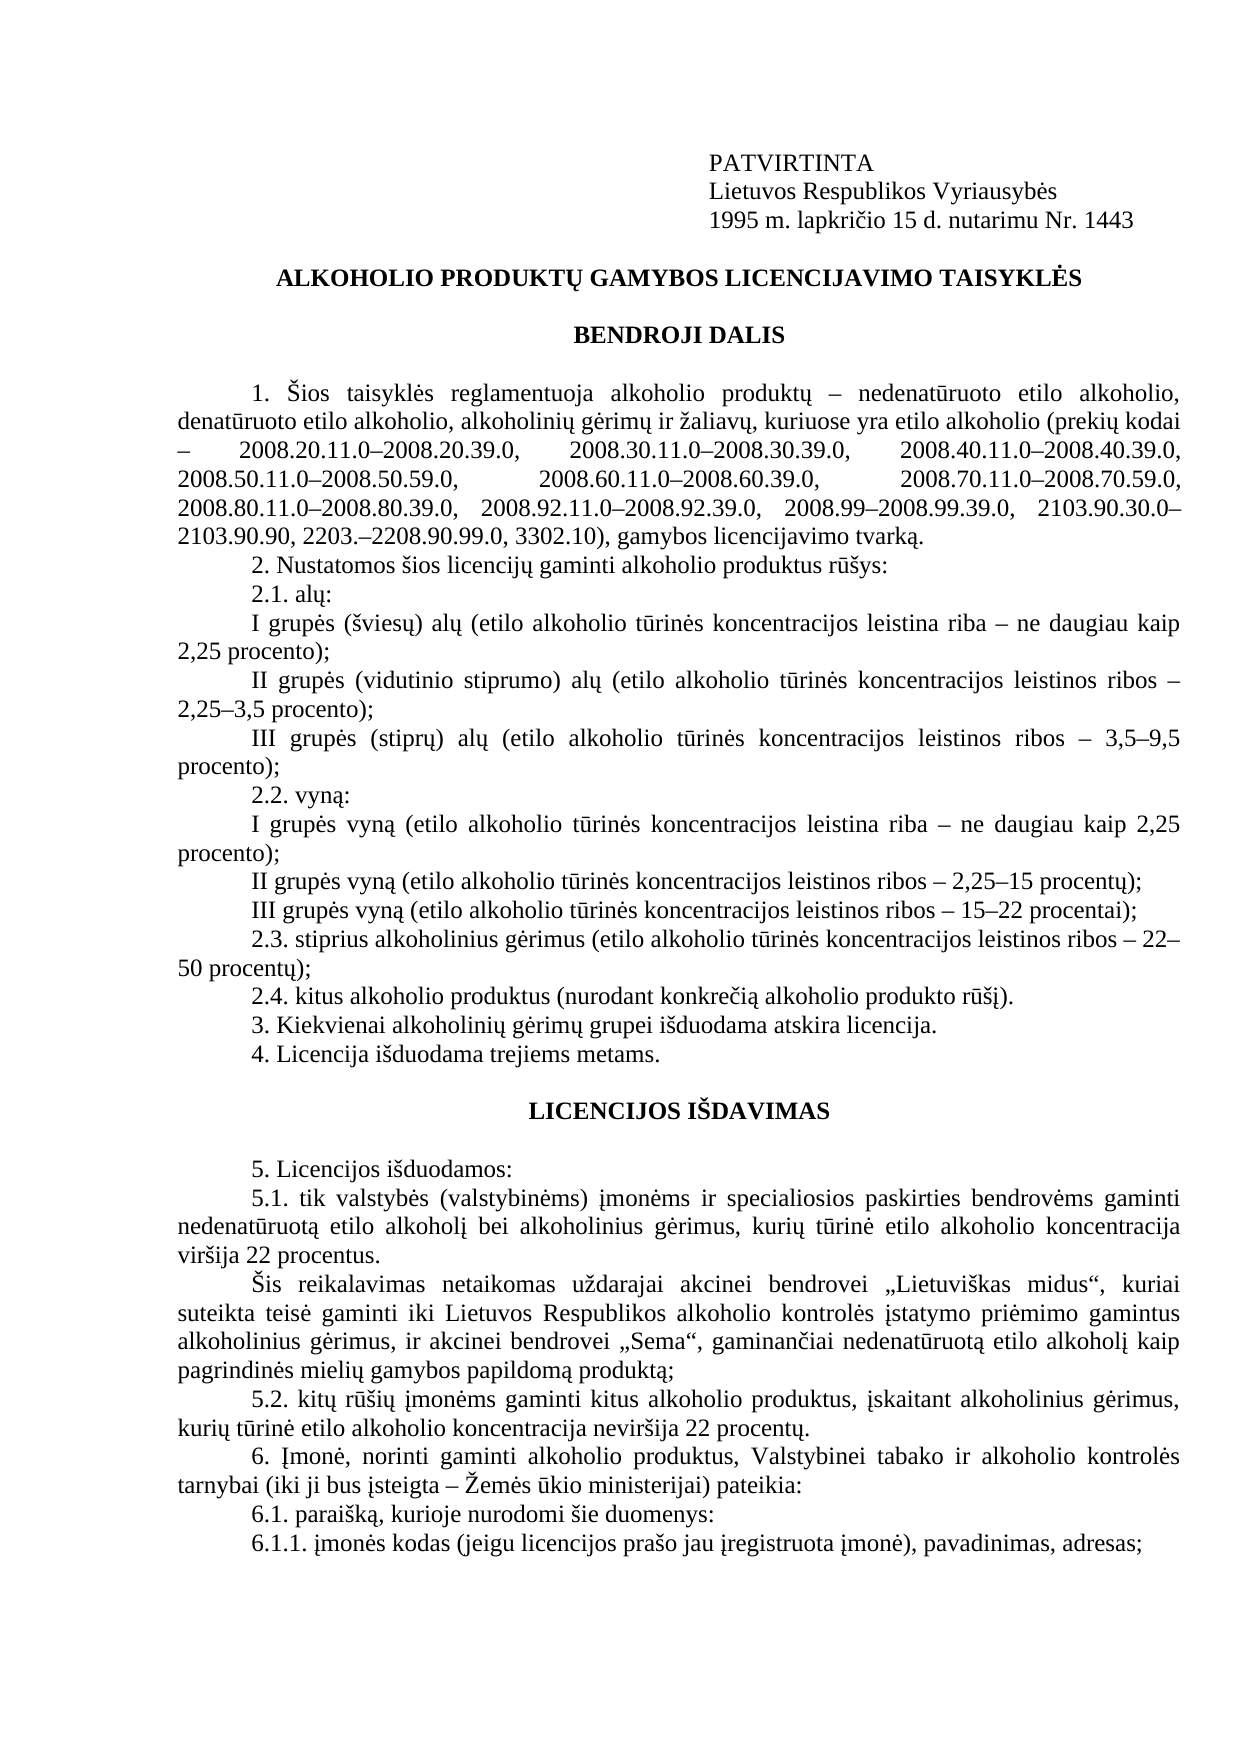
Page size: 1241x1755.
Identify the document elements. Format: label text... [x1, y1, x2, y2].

text 5.1. tik valstybės (valstybinėms) įmonėms ir specialiosios paskirties bendrovėms gaminti nedenatūruotą etilo alkoholį bei alkoholinius gėrimus, kurių tūrinė etilo alkoholio koncentracija viršija 22 procentus. [177, 1183, 1181, 1269]
text II grupės vyną (etilo alkoholio tūrinės koncentracijos leistinos ribos – 2,25–15 procentų); [177, 866, 1181, 895]
text LICENCIJOS IŠDAVIMAS [177, 1096, 1181, 1125]
text 1. Šios taisyklės reglamentuoja alkoholio produktų – nedenatūruoto etilo alkoholio, denatūruoto etilo alkoholio, alkoholinių gėrimų ir žaliavų, kuriuose yra etilo alkoholio (prekių kodai – 2008.20.11.0–2008.20.39.0, 2008.30.11.0–2008.30.39.0, 2008.40.11.0–2008.40.39.0, 2008.50.11.0–2008.50.59.0, 2008.60.11.0–2008.60.39.0, 2008.70.11.0–2008.70.59.0, 2008.80.11.0–2008.80.39.0, 2008.92.11.0–2008.92.39.0, 2008.99–2008.99.39.0, 2103.90.30.0–2103.90.90, 2203.–2208.90.99.0, 3302.10), gamybos licencijavimo tvarką. [177, 378, 1181, 550]
text I grupės (šviesų) alų (etilo alkoholio tūrinės koncentracijos leistina riba – ne daugiau kaip 2,25 procento); [177, 608, 1181, 665]
text 4. Licencija išduodama trejiems metams. [177, 1039, 1181, 1068]
text 2.3. stiprius alkoholinius gėrimus (etilo alkoholio tūrinės koncentracijos leistinos ribos – 22–50 procentų); [177, 924, 1181, 981]
text 2.2. vyną: [177, 780, 1181, 809]
text Lietuvos Respublikos Vyriausybės [177, 176, 1181, 205]
text Šis reikalavimas netaikomas uždarajai akcinei bendrovei „Lietuviškas midus“, kuriai suteikta teisė gaminti iki Lietuvos Respublikos alkoholio kontrolės įstatymo priėmimo gamintus alkoholinius gėrimus, ir akcinei bendrovei „Sema“, gaminančiai nedenatūruotą etilo alkoholį kaip pagrindinės mielių gamybos papildomą produktą; [177, 1269, 1181, 1384]
text 2.4. kitus alkoholio produktus (nurodant konkrečią alkoholio produkto rūšį). [177, 981, 1181, 1010]
text PATVIRTINTA [177, 148, 1181, 176]
text 6.1.1. įmonės kodas (jeigu licencijos prašo jau įregistruota įmonė), pavadinimas, adresas; [177, 1528, 1181, 1556]
text III grupės (stiprų) alų (etilo alkoholio tūrinės koncentracijos leistinos ribos – 3,5–9,5 procento); [177, 723, 1181, 780]
text ALKOHOLIO PRODUKTŲ GAMYBOS LICENCIJAVIMO TAISYKLĖS [177, 263, 1181, 291]
text BENDROJI DALIS [177, 320, 1181, 349]
text II grupės (vidutinio stiprumo) alų (etilo alkoholio tūrinės koncentracijos leistinos ribos – 2,25–3,5 procento); [177, 665, 1181, 723]
text 1995 m. lapkričio 15 d. nutarimu Nr. 1443 [177, 205, 1181, 234]
text 6. Įmonė, norinti gaminti alkoholio produktus, Valstybinei tabako ir alkoholio kontrolės tarnybai (iki ji bus įsteigta – Žemės ūkio ministerijai) pateikia: [177, 1441, 1181, 1499]
text 2. Nustatomos šios licencijų gaminti alkoholio produktus rūšys: [177, 550, 1181, 579]
text I grupės vyną (etilo alkoholio tūrinės koncentracijos leistina riba – ne daugiau kaip 2,25 procento); [177, 809, 1181, 866]
text 2.1. alų: [177, 579, 1181, 608]
text 5.2. kitų rūšių įmonėms gaminti kitus alkoholio produktus, įskaitant alkoholinius gėrimus, kurių tūrinė etilo alkoholio koncentracija neviršija 22 procentų. [177, 1384, 1181, 1441]
text 3. Kiekvienai alkoholinių gėrimų grupei išduodama atskira licencija. [177, 1010, 1181, 1039]
text 5. Licencijos išduodamos: [177, 1154, 1181, 1183]
text 6.1. paraišką, kurioje nurodomi šie duomenys: [177, 1499, 1181, 1528]
text III grupės vyną (etilo alkoholio tūrinės koncentracijos leistinos ribos – 15–22 procentai); [177, 895, 1181, 924]
